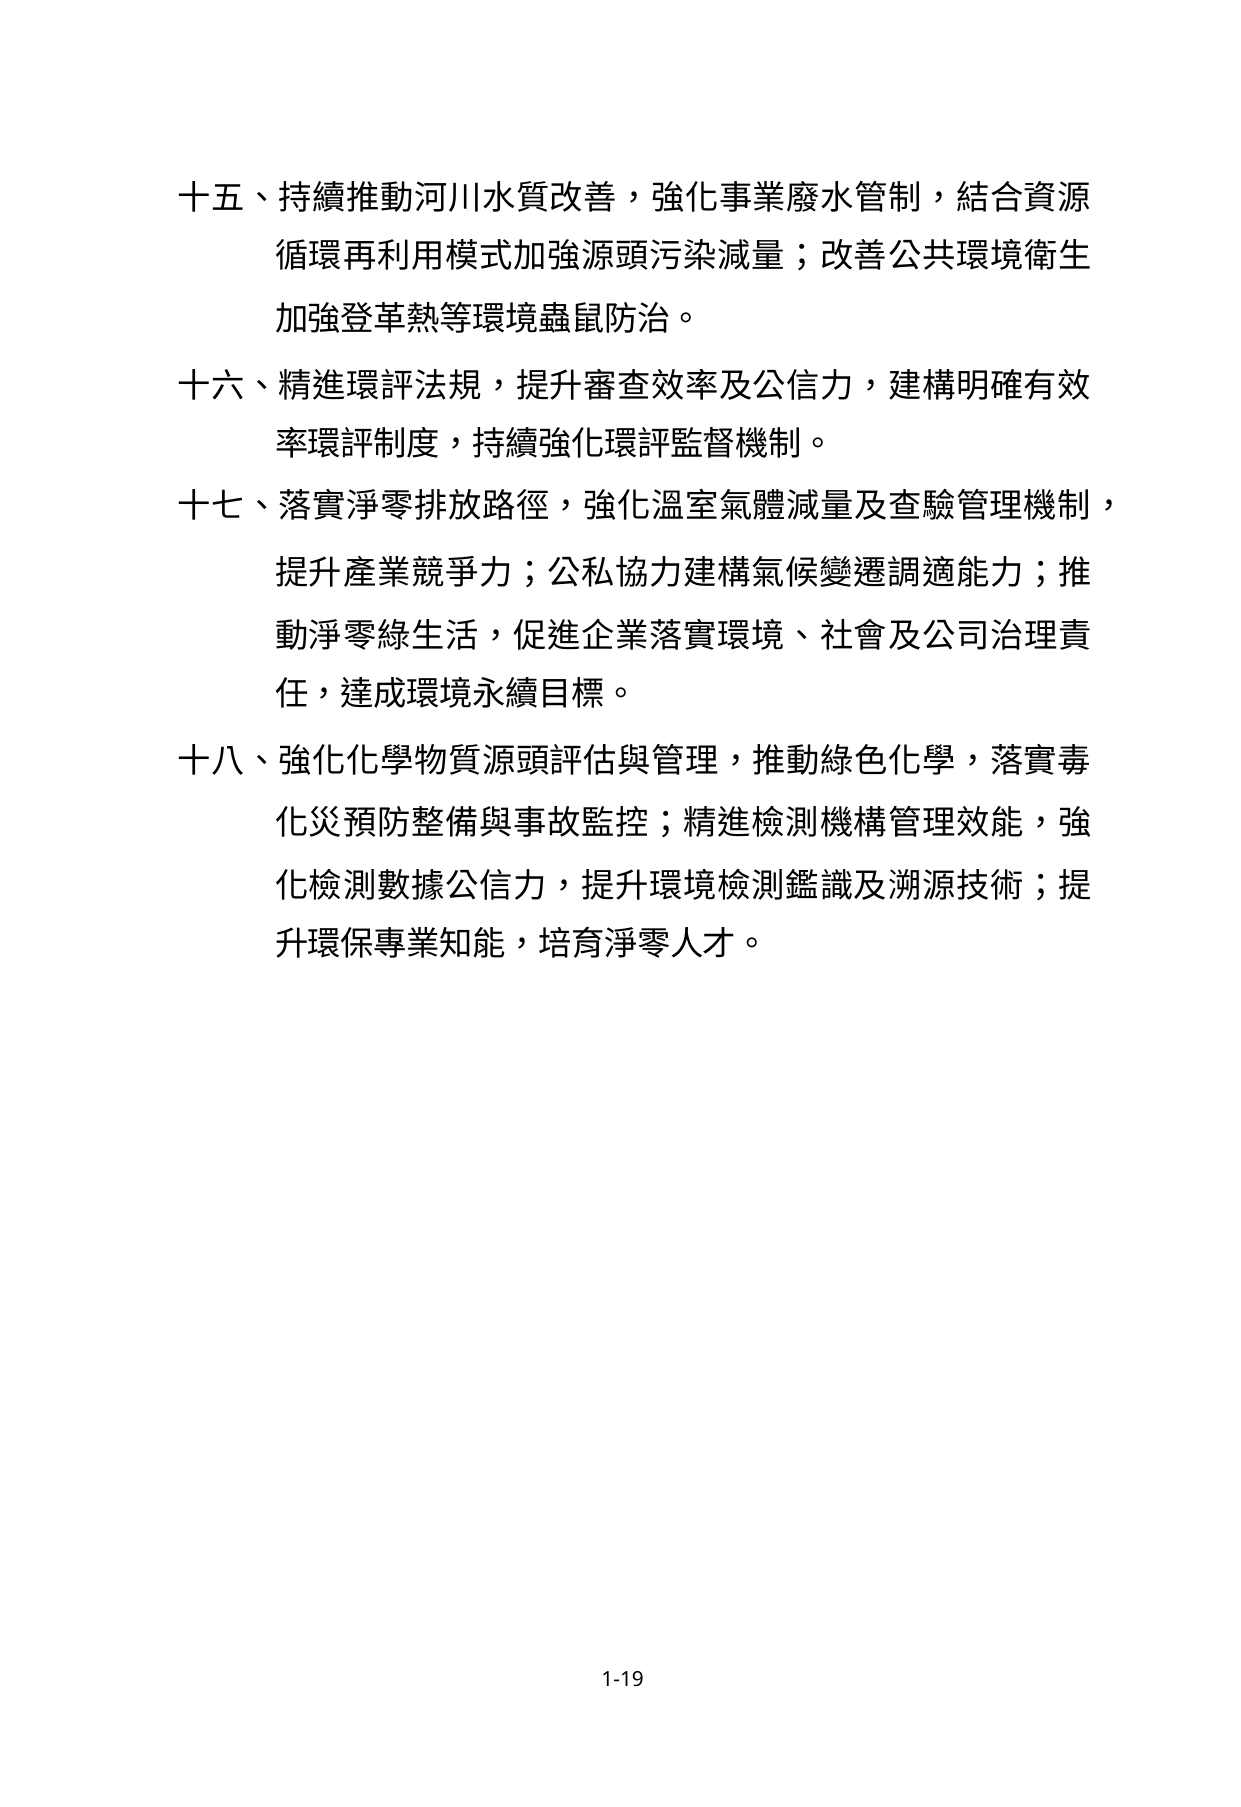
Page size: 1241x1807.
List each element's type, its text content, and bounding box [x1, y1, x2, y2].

text 十八、強化化學物質源頭評估與管理，推動綠色化學，落實毒化災預防整備與事故監控；精進檢測機構管理效能，強化檢測數據公信力，提升環境檢測鑑識及溯源技術；提升環保專業知能，培育淨零人才。 [177, 722, 1092, 972]
text 十五、持續推動河川水質改善，強化事業廢水管制，結合資源循環再利用模式加強源頭污染減量；改善公共環境衛生，加強登革熱等環境蟲鼠防治。 [177, 159, 1092, 347]
text 十六、精進環評法規，提升審查效率及公信力，建構明確有效率環評制度，持續強化環評監督機制。 [177, 347, 1092, 472]
text 十七、落實淨零排放路徑，強化溫室氣體減量及查驗管理機制，提升產業競爭力；公私協力建構氣候變遷調適能力；推動淨零綠生活，促進企業落實環境、社會及公司治理責任，達成環境永續目標。 [177, 472, 1092, 722]
